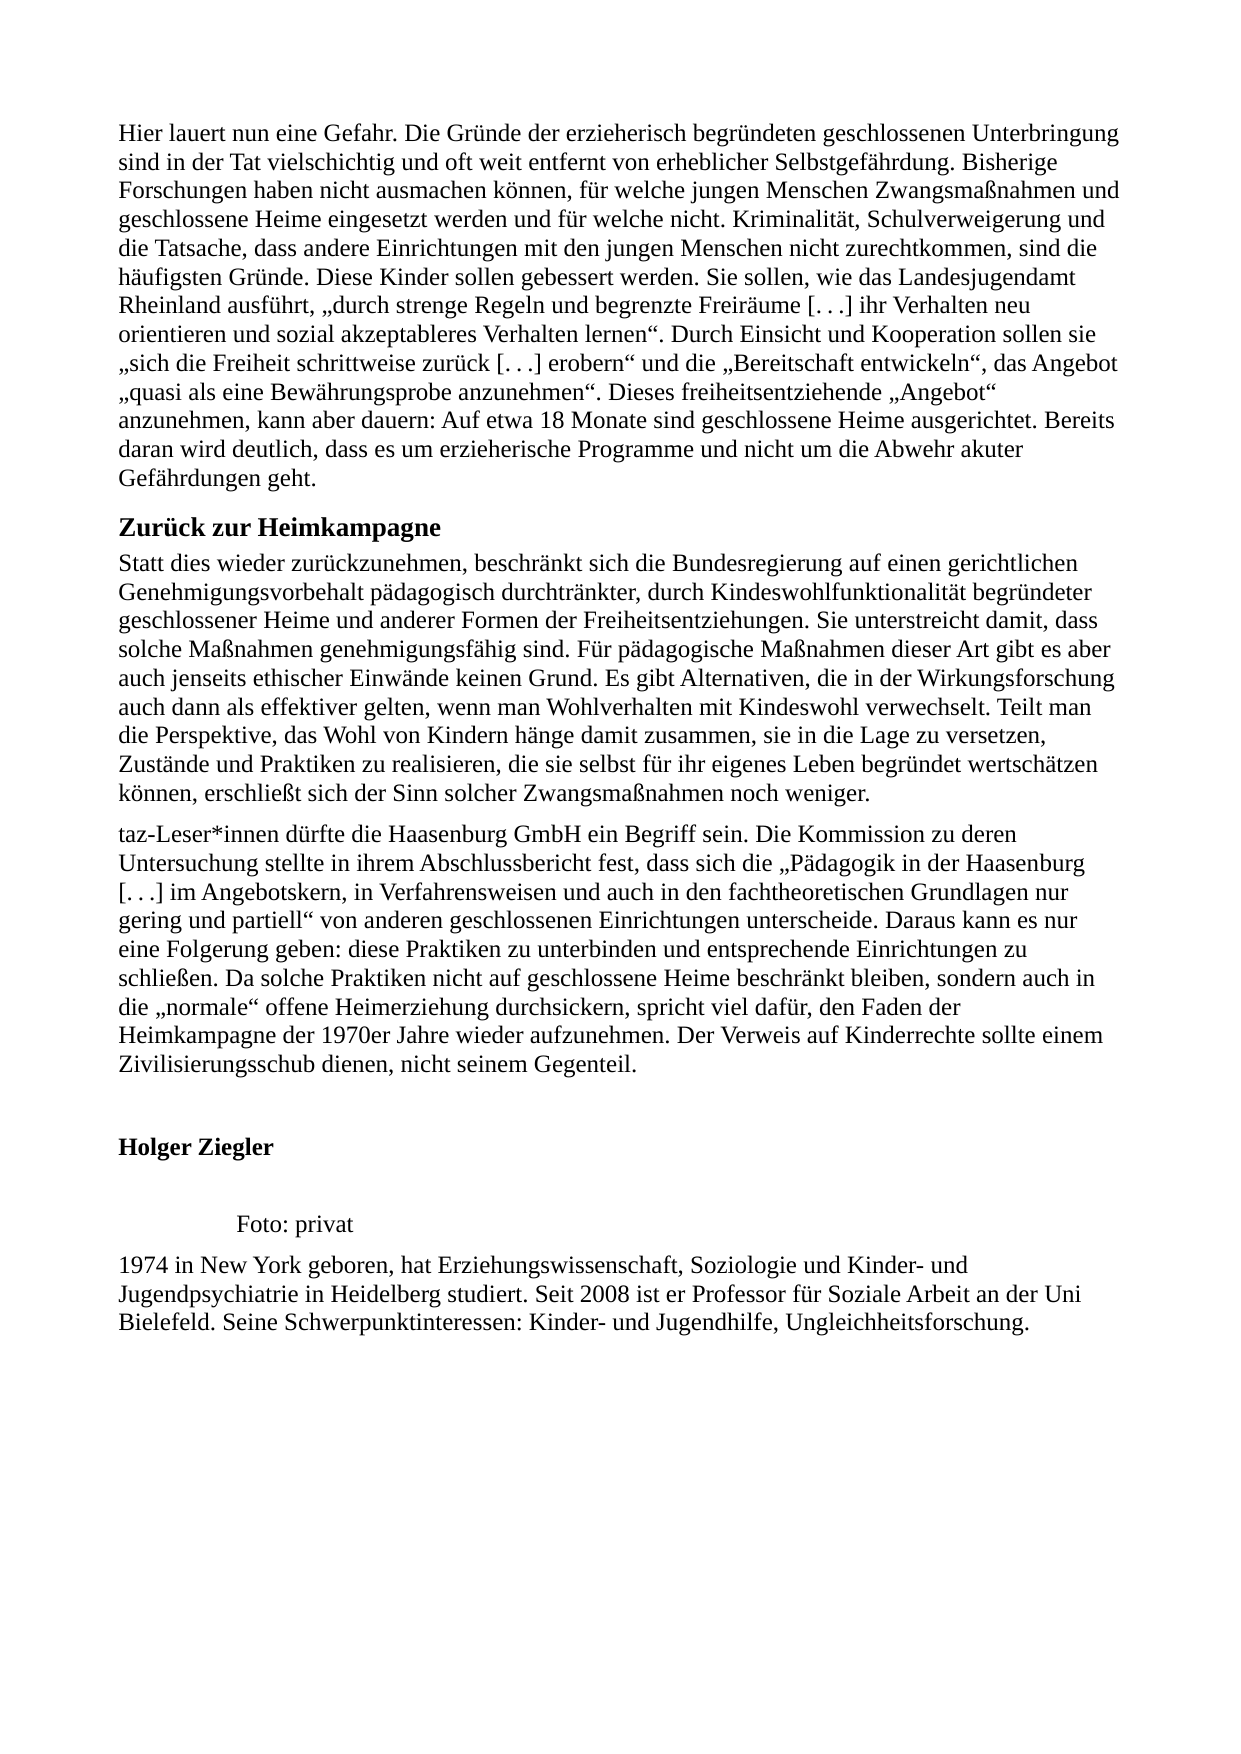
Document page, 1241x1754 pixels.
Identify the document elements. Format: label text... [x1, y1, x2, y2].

text Foto: privat [118, 1173, 1122, 1237]
text Statt dies wieder zurückzunehmen, beschränkt sich die Bundesregierung auf einen gerichtlichen Genehmigungsvorbehalt pädagogisch durchtränkter, durch Kindeswohlfunktio­nalität begründeter geschlossener Heime und anderer Formen der Freiheitsentziehungen. Sie unterstreicht damit, dass solche Maßnahmen genehmigungsfähig sind. Für pädagogische Maßnahmen dieser Art gibt es aber auch jenseits ethischer Einwände keinen Grund. Es gibt Alternativen, die in der Wirkungsforschung auch dann als effektiver gelten, wenn man Wohlverhalten mit Kindeswohl verwechselt. Teilt man die Perspektive, das Wohl von Kindern hänge damit zusammen, sie in die Lage zu versetzen, Zustände und Praktiken zu realisieren, die sie selbst für ihr eigenes Leben begründet wertschätzen können, erschließt sich der Sinn solcher Zwangsmaßnahmen noch weniger. [118, 548, 1122, 807]
subtitle Holger Ziegler [118, 1132, 1122, 1161]
subtitle Zurück zur Heimkampagne [118, 511, 1122, 542]
text Hier lauert nun eine Gefahr. Die Gründe der erzieherisch begründeten geschlossenen Unterbringung sind in der Tat vielschichtig und oft weit entfernt von erheblicher Selbstgefährdung. Bisherige Forschungen haben nicht ausmachen können, für welche jungen Menschen Zwangsmaßnahmen und geschlossene Heime eingesetzt werden und für welche nicht. Kriminalität, Schulverweigerung und die Tatsache, dass andere Einrichtungen mit den jungen Menschen nicht zurechtkommen, sind die häufigsten Gründe. Diese Kinder sollen gebessert werden. Sie sollen, wie das Landesjugendamt Rheinland ausführt, „durch strenge Regeln und begrenzte Freiräume [. . .] ihr Verhalten neu orientieren und sozial akzeptableres Verhalten lernen“. Durch Einsicht und Kooperation sollen sie „sich die Freiheit schrittweise zurück [. . .] erobern“ und die „Bereitschaft entwickeln“, das Angebot „quasi als eine Bewährungsprobe anzunehmen“. Dieses freiheitsentziehende „Angebot“ anzunehmen, kann aber dauern: Auf etwa 18 Monate sind geschlossene Heime ausgerichtet. Bereits daran wird deutlich, dass es um erzieherische Programme und nicht um die Abwehr akuter Gefährdungen geht. [118, 118, 1122, 492]
text 1974 in New York geboren, hat Erziehungswissenschaft, Soziologie und Kinder- und Jugendpsychiatrie in Heidelberg studiert. Seit 2008 ist er Professor für Soziale Arbeit an der Uni Bielefeld. Seine Schwerpunktinteressen: Kinder- und Jugendhilfe, Ungleichheitsforschung. [118, 1250, 1122, 1336]
text taz-Leser*innen dürfte die Haasen­burg GmbH ein Begriff sein. Die Kommission zu deren Untersuchung stellte in ihrem Abschlussbericht fest, dass sich die „Pädagogik in der Haasen­burg [. . .] im Angebotskern, in Verfahrensweisen und auch in den fachtheoretischen Grundlagen nur gering und partiell“ von anderen geschlossenen Einrichtungen unterscheide. Daraus kann es nur eine Folgerung geben: diese Praktiken zu unterbinden und entsprechende Einrichtungen zu schließen. Da solche Praktiken nicht auf geschlossene Heime beschränkt bleiben, sondern auch in die „normale“ offene Heimerziehung durchsickern, spricht viel dafür, den Faden der Heimkampagne der 1970er Jahre wieder aufzunehmen. Der Verweis auf Kinderrechte sollte einem Zivilisierungsschub dienen, nicht seinem Gegenteil. [118, 819, 1122, 1078]
